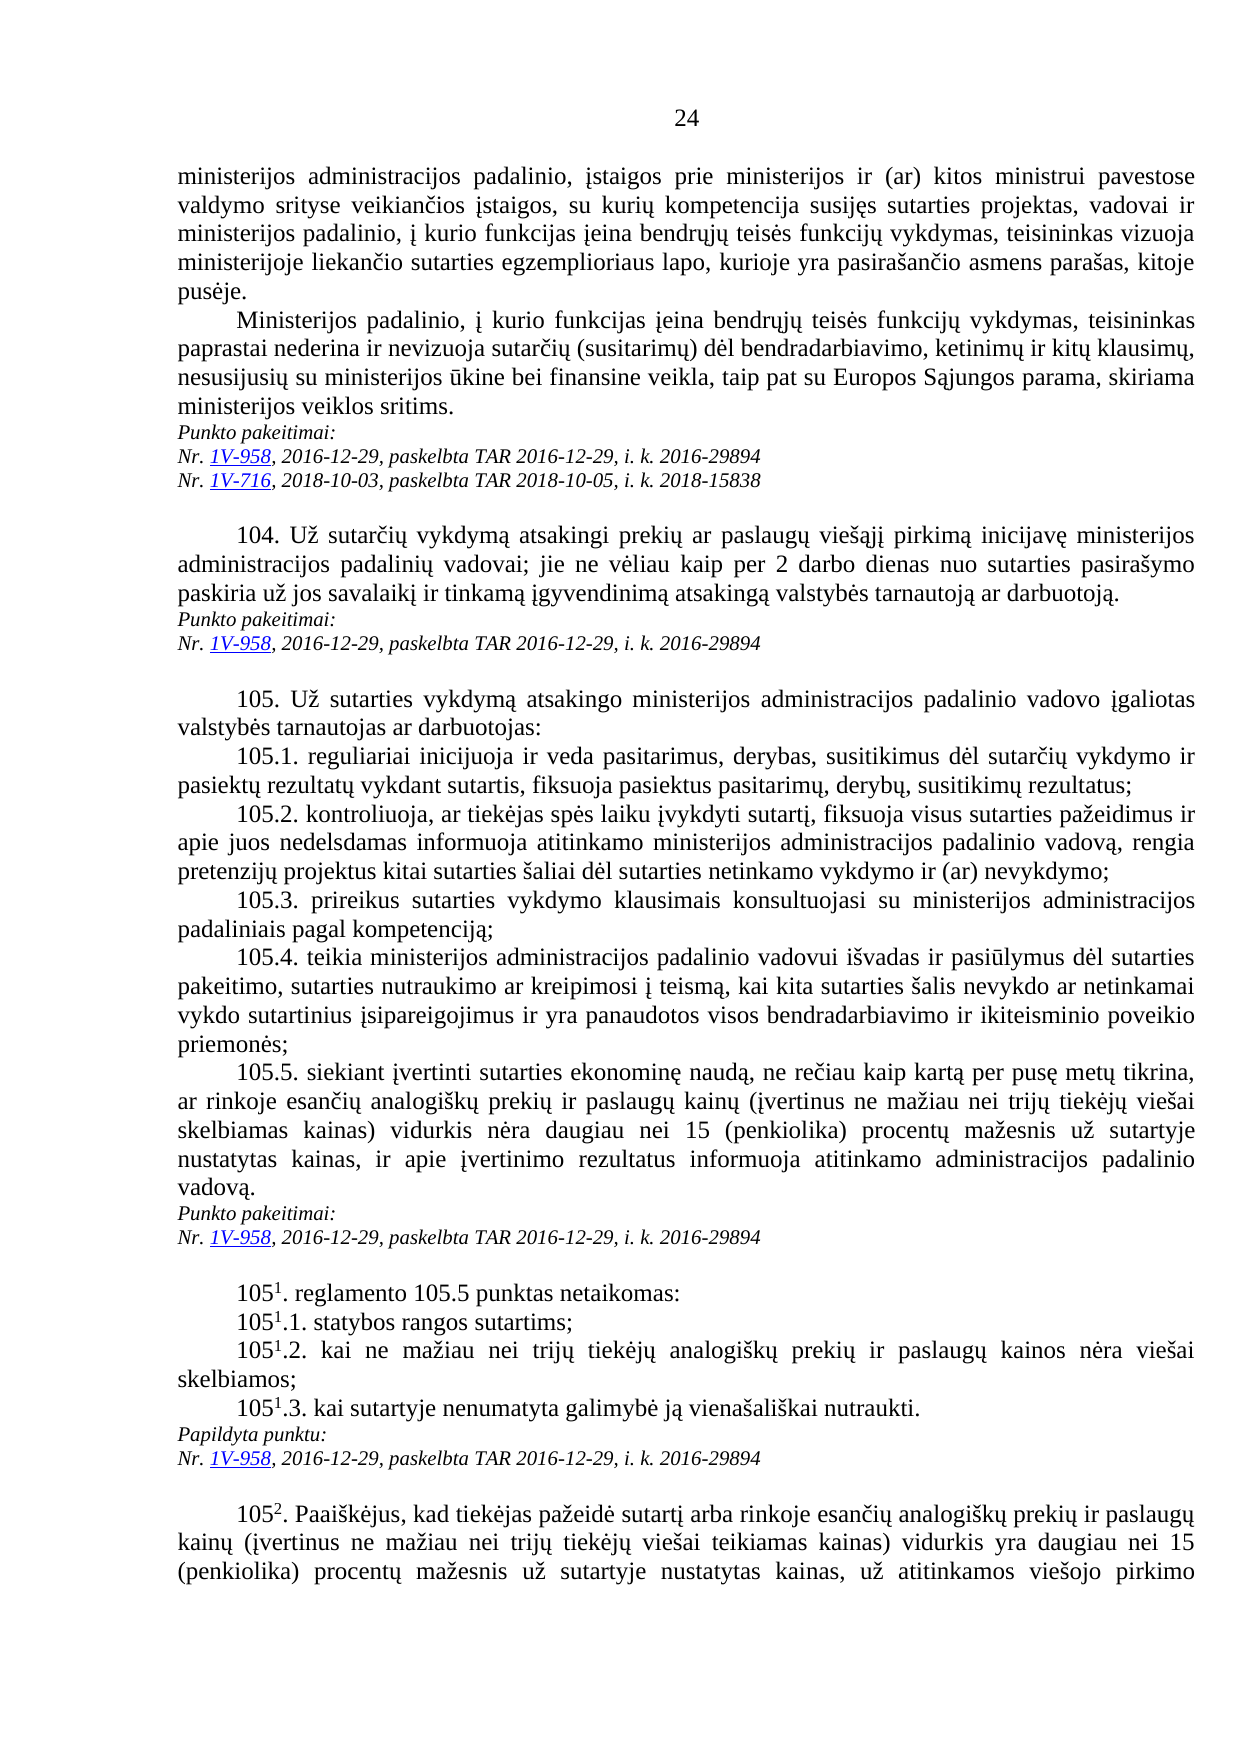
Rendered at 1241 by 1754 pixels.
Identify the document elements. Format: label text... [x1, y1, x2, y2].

text 105.5. siekiant įvertinti sutarties ekonominę naudą, ne rečiau kaip kartą per pusę metų tikrina, ar rinkoje esančių analogiškų prekių ir paslaugų kainų (įvertinus ne mažiau nei trijų tiekėjų viešai skelbiamas kainas) vidurkis nėra daugiau nei 15 (penkiolika) procentų mažesnis už sutartyje nustatytas kainas, ir apie įvertinimo rezultatus informuoja atitinkamo administracijos padalinio vadovą. [177, 1057, 1196, 1201]
text 1051.1. statybos rangos sutartims; [177, 1307, 1196, 1336]
text 1051. reglamento 105.5 punktas netaikomas: [177, 1278, 1196, 1307]
text 104. Už sutarčių vykdymą atsakingi prekių ar paslaugų viešąjį pirkimą inicijavę ministerijos administracijos padalinių vadovai; jie ne vėliau kaip per 2 darbo dienas nuo sutarties pasirašymo paskiria už jos savalaikį ir tinkamą įgyvendinimą atsakingą valstybės tarnautoją ar darbuotoją. [177, 521, 1196, 607]
text 105.2. kontroliuoja, ar tiekėjas spės laiku įvykdyti sutartį, fiksuoja visus sutarties pažeidimus ir apie juos nedelsdamas informuoja atitinkamo ministerijos administracijos padalinio vadovą, rengia pretenzijų projektus kitai sutarties šaliai dėl sutarties netinkamo vykdymo ir (ar) nevykdymo; [177, 799, 1196, 885]
text Punkto pakeitimai: [177, 607, 1196, 631]
text Nr. 1V-958, 2016-12-29, paskelbta TAR 2016-12-29, i. k. 2016-29894 [177, 1446, 1196, 1470]
text 105. Už sutarties vykdymą atsakingo ministerijos administracijos padalinio vadovo įgaliotas valstybės tarnautojas ar darbuotojas: [177, 684, 1196, 741]
text 1051.2. kai ne mažiau nei trijų tiekėjų analogiškų prekių ir paslaugų kainos nėra viešai skelbiamos; [177, 1336, 1196, 1393]
text 105.3. prireikus sutarties vykdymo klausimais konsultuojasi su ministerijos administracijos padaliniais pagal kompetenciją; [177, 885, 1196, 942]
text Nr. 1V-716, 2018-10-03, paskelbta TAR 2018-10-05, i. k. 2018-15838 [177, 468, 1196, 492]
text Punkto pakeitimai: [177, 1201, 1196, 1225]
text 105.1. reguliariai inicijuoja ir veda pasitarimus, derybas, susitikimus dėl sutarčių vykdymo ir pasiektų rezultatų vykdant sutartis, fiksuoja pasiektus pasitarimų, derybų, susitikimų rezultatus; [177, 741, 1196, 799]
text 1051.3. kai sutartyje nenumatyta galimybė ją vienašališkai nutraukti. [177, 1393, 1196, 1422]
text Ministerijos padalinio, į kurio funkcijas įeina bendrųjų teisės funkcijų vykdymas, teisininkas paprastai nederina ir nevizuoja sutarčių (susitarimų) dėl bendradarbiavimo, ketinimų ir kitų klausimų, nesusijusių su ministerijos ūkine bei finansine veikla, taip pat su Europos Sąjungos parama, skiriama ministerijos veiklos sritims. [177, 305, 1196, 420]
text 1052. Paaiškėjus, kad tiekėjas pažeidė sutartį arba rinkoje esančių analogiškų prekių ir paslaugų kainų (įvertinus ne mažiau nei trijų tiekėjų viešai teikiamas kainas) vidurkis yra daugiau nei 15 (penkiolika) procentų mažesnis už sutartyje nustatytas kainas, už atitinkamos viešojo pirkimo [177, 1499, 1196, 1585]
text 105.4. teikia ministerijos administracijos padalinio vadovui išvadas ir pasiūlymus dėl sutarties pakeitimo, sutarties nutraukimo ar kreipimosi į teismą, kai kita sutarties šalis nevykdo ar netinkamai vykdo sutartinius įsipareigojimus ir yra panaudotos visos bendradarbiavimo ir ikiteisminio poveikio priemonės; [177, 942, 1196, 1057]
text Nr. 1V-958, 2016-12-29, paskelbta TAR 2016-12-29, i. k. 2016-29894 [177, 1225, 1196, 1249]
text Papildyta punktu: [177, 1422, 1196, 1446]
text Nr. 1V-958, 2016-12-29, paskelbta TAR 2016-12-29, i. k. 2016-29894 [177, 444, 1196, 468]
text Punkto pakeitimai: [177, 420, 1196, 444]
text ministerijos administracijos padalinio, įstaigos prie ministerijos ir (ar) kitos ministrui pavestose valdymo srityse veikiančios įstaigos, su kurių kompetencija susijęs sutarties projektas, vadovai ir ministerijos padalinio, į kurio funkcijas įeina bendrųjų teisės funkcijų vykdymas, teisininkas vizuoja ministerijoje liekančio sutarties egzemplioriaus lapo, kurioje yra pasirašančio asmens parašas, kitoje pusėje. [177, 161, 1196, 305]
text Nr. 1V-958, 2016-12-29, paskelbta TAR 2016-12-29, i. k. 2016-29894 [177, 631, 1196, 655]
